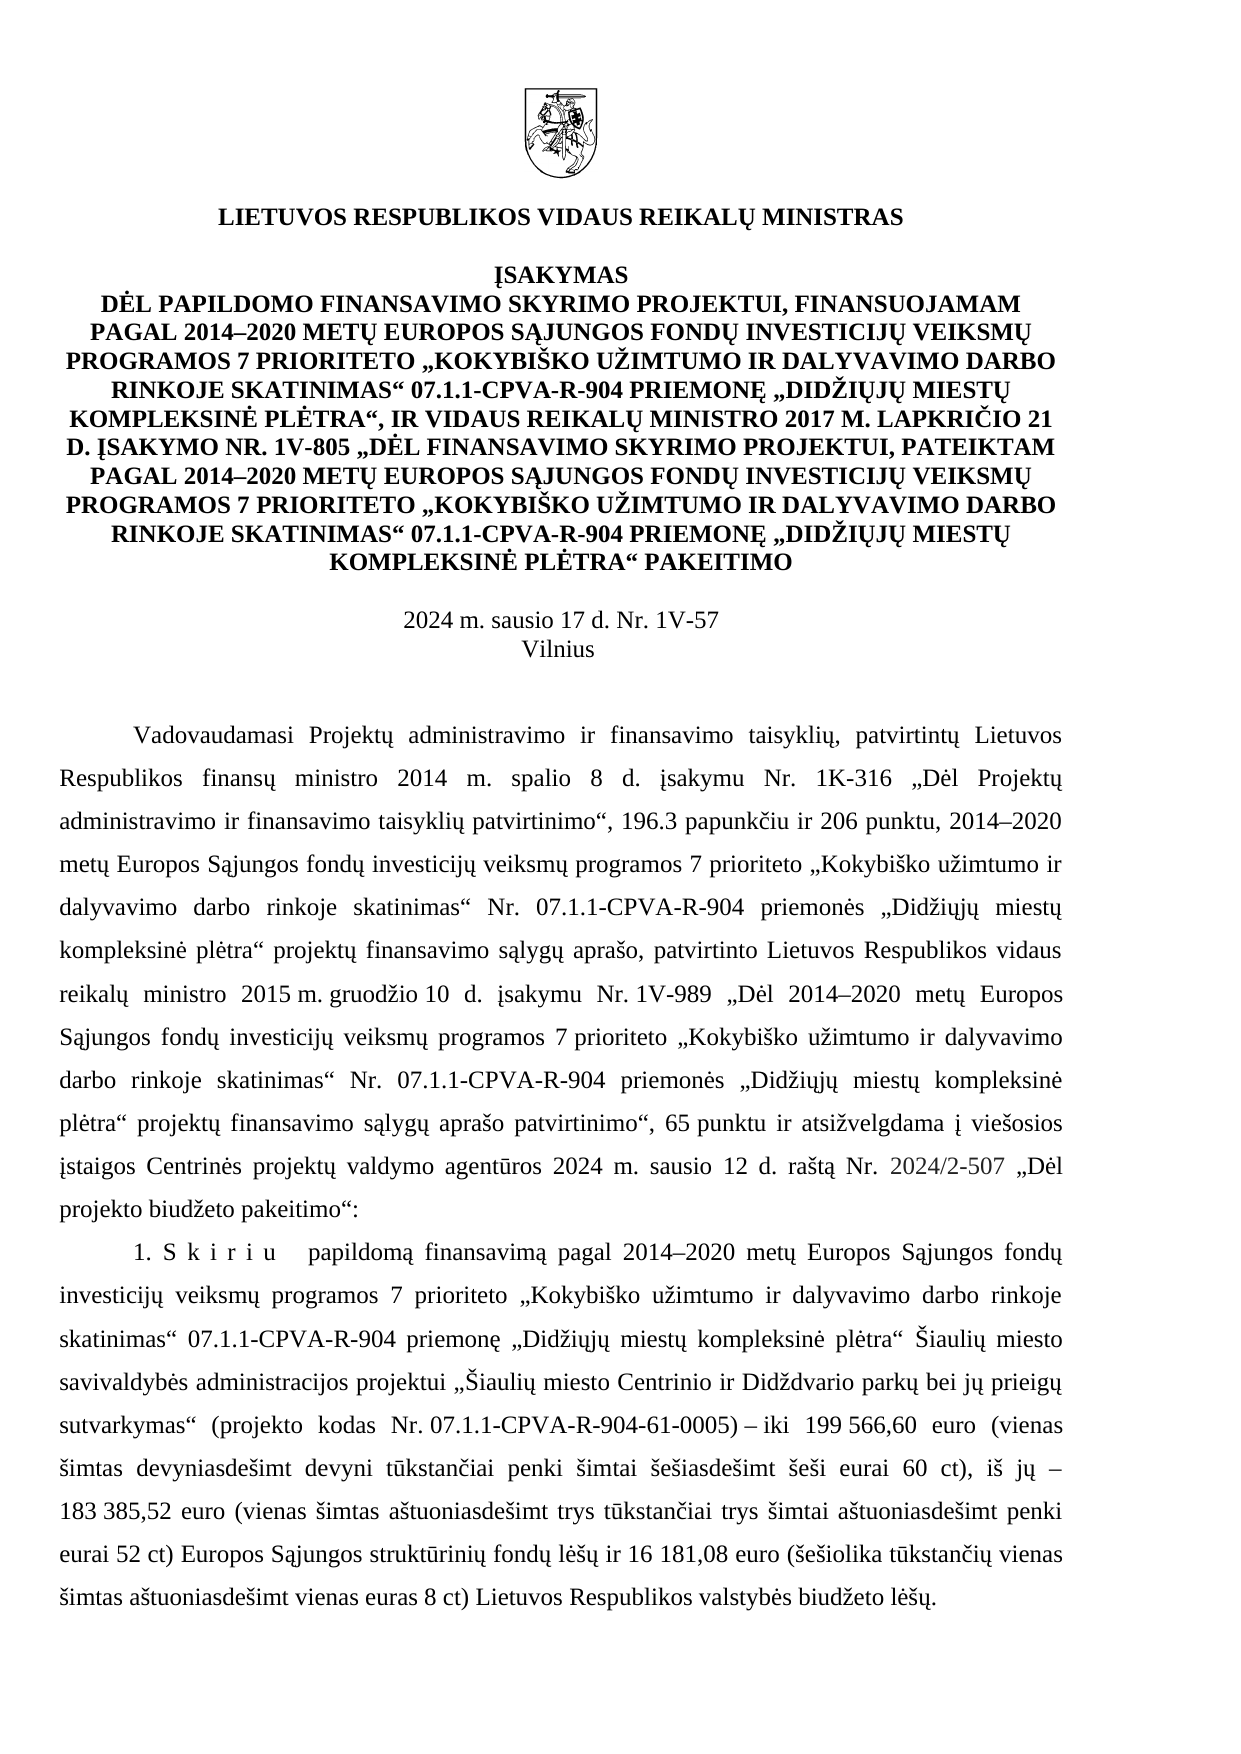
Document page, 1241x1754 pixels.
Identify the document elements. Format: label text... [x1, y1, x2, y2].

text 1. Skiriu papildomą finansavimą pagal 2014–2020 metų Europos Sąjungos fondų investicijų veiksmų programos 7 prioriteto „Kokybiško užimtumo ir dalyvavimo darbo rinkoje skatinimas“ 07.1.1-CPVA-R-904 priemonę „Didžiųjų miestų kompleksinė plėtra“ Šiaulių miesto savivaldybės administracijos projektui „Šiaulių miesto Centrinio ir Didždvario parkų bei jų prieigų sutvarkymas“ (projekto kodas Nr. 07.1.1-CPVA-R-904-61-0005) – iki 199 566,60 euro (vienas šimtas devyniasdešimt devyni tūkstančiai penki šimtai šešiasdešimt šeši eurai 60 ct), iš jų – 183 385,52 euro (vienas šimtas aštuoniasdešimt trys tūkstančiai trys šimtai aštuoniasdešimt penki eurai 52 ct) Europos Sąjungos struktūrinių fondų lėšų ir 16 181,08 euro (šešiolika tūkstančių vienas šimtas aštuoniasdešimt vienas euras 8 ct) Lietuvos Respublikos valstybės biudžeto lėšų. [59, 1237, 1063, 1611]
text 2024 m. sausio 17 d. Nr. 1V-57 [59, 605, 1063, 634]
text ĮSAKYMAS [59, 260, 1063, 289]
text Vadovaudamasi Projektų administravimo ir finansavimo taisyklių, patvirtintų Lietuvos Respublikos finansų ministro 2014 m. spalio 8 d. įsakymu Nr. 1K-316 „Dėl Projektų administravimo ir finansavimo taisyklių patvirtinimo“, 196.3 papunkčiu ir 206 punktu, 2014–2020 metų Europos Sąjungos fondų investicijų veiksmų programos 7 prioriteto „Kokybiško užimtumo ir dalyvavimo darbo rinkoje skatinimas“ Nr. 07.1.1-CPVA-R-904 priemonės „Didžiųjų miestų kompleksinė plėtra“ projektų finansavimo sąlygų aprašo, patvirtinto Lietuvos Respublikos vidaus reikalų ministro 2015 m. gruodžio 10 d. įsakymu Nr. 1V-989 „Dėl 2014–2020 metų Europos Sąjungos fondų investicijų veiksmų programos 7 prioriteto „Kokybiško užimtumo ir dalyvavimo darbo rinkoje skatinimas“ Nr. 07.1.1-CPVA-R-904 priemonės „Didžiųjų miestų kompleksinė plėtra“ projektų finansavimo sąlygų aprašo patvirtinimo“, 65 punktu ir atsižvelgdama į viešosios įstaigos Centrinės projektų valdymo agentūros 2024 m. sausio 12 d. raštą Nr. 2024/2-507 „Dėl projekto biudžeto pakeitimo“: [59, 720, 1063, 1223]
text LIETUVOS RESPUBLIKOS VIDAUS REIKALŲ MINISTRAS [59, 202, 1063, 231]
text DĖL PAPILDOMO FINANSAVIMO SKYRIMO PROJEKTUI, FINANSUOJAMAM PAGAL 2014–2020 METŲ EUROPOS SĄJUNGOS FONDŲ INVESTICIJŲ VEIKSMŲ PROGRAMOS 7 PRIORITETO „KOKYBIŠKO UŽIMTUMO IR DALYVAVIMO DARBO RINKOJE SKATINIMAS“ 07.1.1-CPVA-R-904 PRIEMONĘ „DIDŽIŲJŲ MIESTŲ KOMPLEKSINĖ PLĖTRA“, IR VIDAUS REIKALŲ MINISTRO 2017 M. LAPKRIČIO 21 D. ĮSAKYMO NR. 1V-805 „DĖL FINANSAVIMO SKYRIMO PROJEKTUI, PATEIKTAM PAGAL 2014–2020 METŲ EUROPOS SĄJUNGOS FONDŲ INVESTICIJŲ VEIKSMŲ PROGRAMOS 7 PRIORITETO „KOKYBIŠKO UŽIMTUMO IR DALYVAVIMO DARBO RINKOJE SKATINIMAS“ 07.1.1-CPVA-R-904 PRIEMONĘ „DIDŽIŲJŲ MIESTŲ KOMPLEKSINĖ PLĖTRA“ PAKEITIMO [59, 289, 1063, 576]
text Vilnius [59, 634, 1063, 662]
